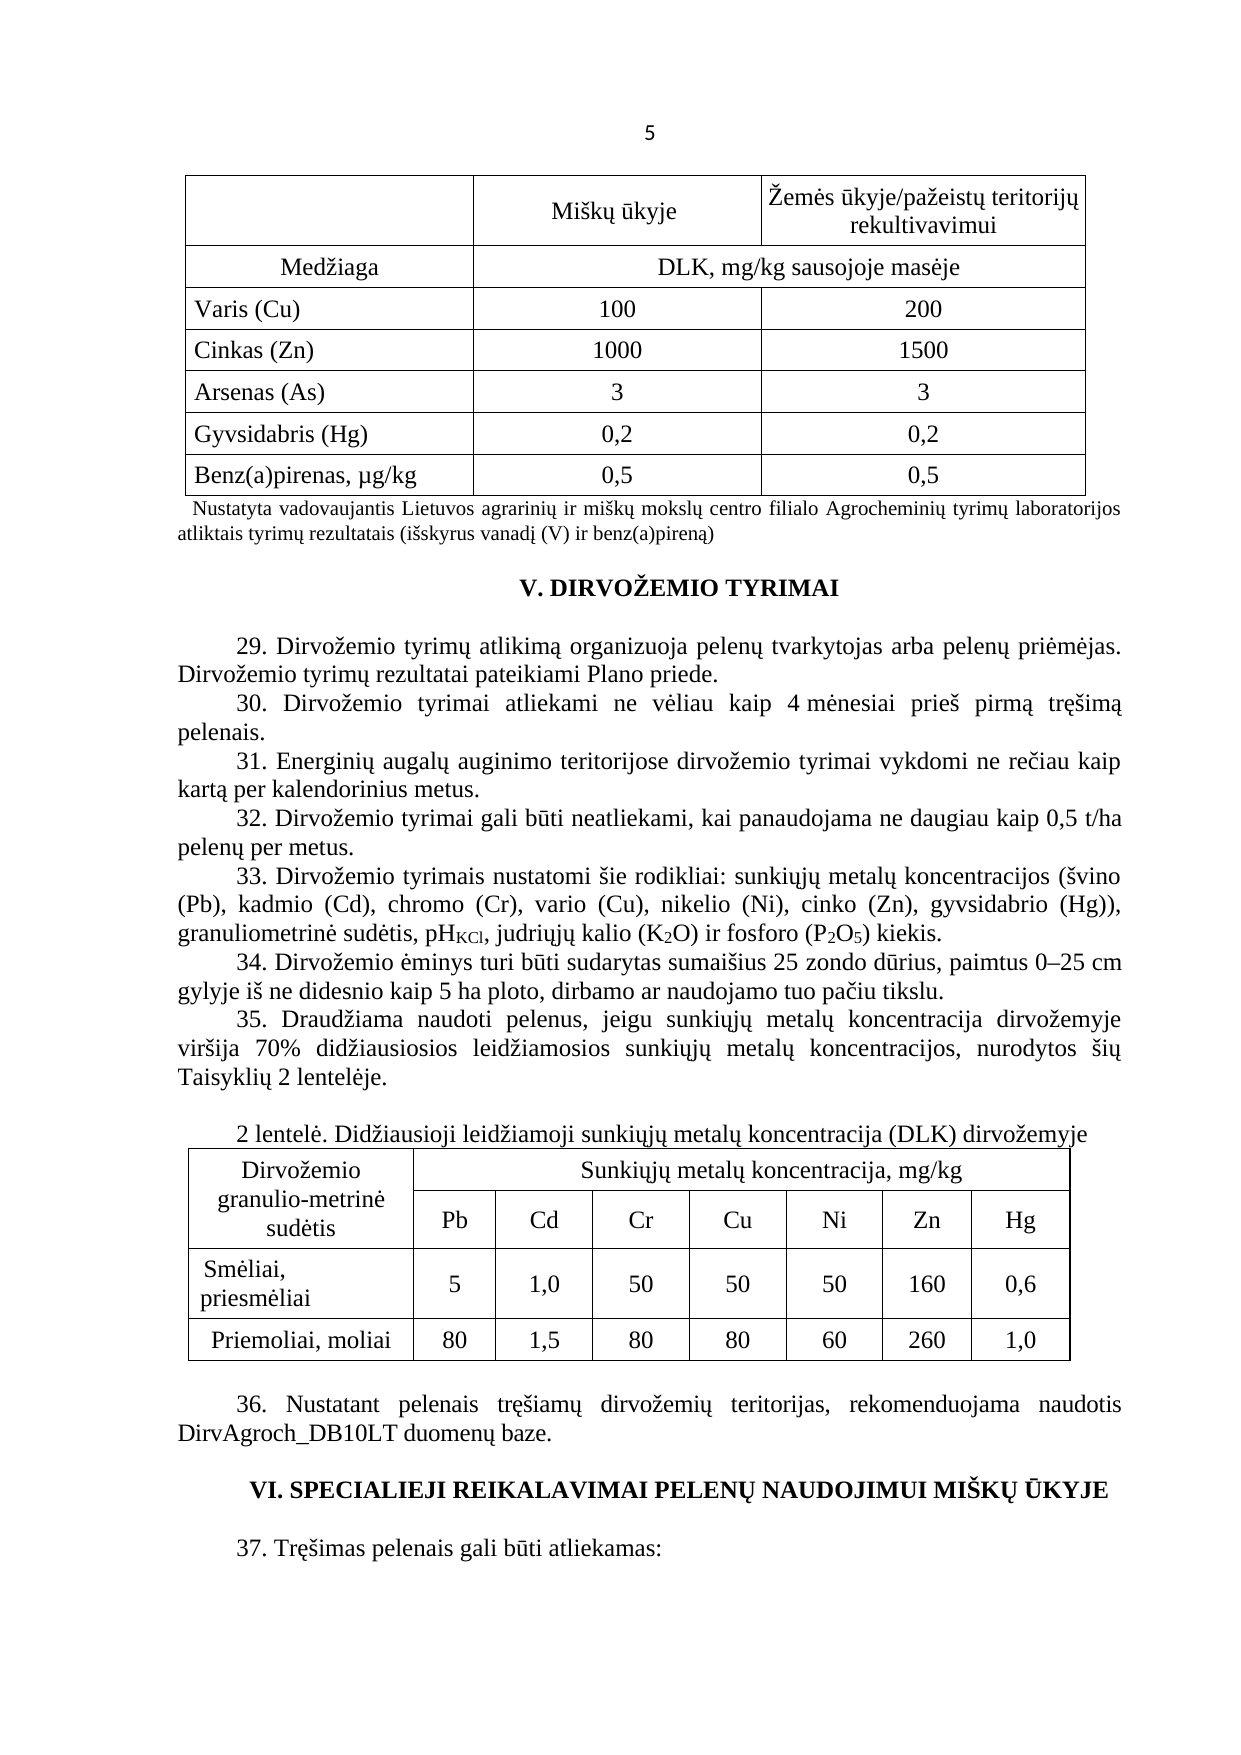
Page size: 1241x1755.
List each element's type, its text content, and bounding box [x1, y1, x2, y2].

table_header Sunkiųjų metalų koncentracija, mg/kg [414, 1149, 1069, 1190]
table_header Žemės ūkyje/pažeistų teritorijų rekultivavimui [762, 176, 1085, 245]
text 33. Dirvožemio tyrimais nustatomi šie rodikliai: sunkiųjų metalų koncentracijos (švino (Pb), kadmio (Cd), chromo (Cr), vario (Cu), nikelio (Ni), cinko (Zn), gyvsidabrio (Hg)), granuliometrinė sudėtis, pHKCl, judriųjų kalio (K2O) ir fosforo (P2O5) kiekis. [177, 861, 1122, 947]
table_cell 80 [414, 1319, 495, 1359]
table_cell Benz(a)pirenas, µg/kg [186, 455, 473, 495]
table_cell 100 [474, 288, 761, 329]
text 2 lentelė. Didžiausioji leidžiamoji sunkiųjų metalų koncentracija (DLK) dirvožemyje [177, 1119, 1122, 1148]
table_cell 80 [593, 1319, 689, 1359]
table_cell 0,5 [474, 455, 761, 495]
table_cell DLK, mg/kg sausojoje masėje [474, 246, 1085, 287]
table_cell Zn [883, 1191, 971, 1247]
text 32. Dirvožemio tyrimai gali būti neatliekami, kai panaudojama ne daugiau kaip 0,5 t/ha pelenų per metus. [177, 803, 1122, 861]
table_cell 200 [762, 288, 1085, 329]
text 36. Nustatant pelenais tręšiamų dirvožemių teritorijas, rekomenduojama naudotis DirvAgroch_DB10LT duomenų baze. [177, 1389, 1122, 1447]
table_cell Gyvsidabris (Hg) [186, 413, 473, 454]
table_cell Cr [593, 1191, 689, 1247]
table_cell 160 [883, 1249, 971, 1318]
table_cell 1000 [474, 330, 761, 370]
text 34. Dirvožemio ėminys turi būti sudarytas sumaišius 25 zondo dūrius, paimtus 0–25 cm gylyje iš ne didesnio kaip 5 ha ploto, dirbamo ar naudojamo tuo pačiu tikslu. [177, 947, 1122, 1004]
table_cell 5 [414, 1249, 495, 1318]
table_cell 0,2 [474, 413, 761, 454]
table_cell 50 [787, 1249, 882, 1318]
table_cell 0,5 [762, 455, 1085, 495]
table_cell Smėliai, priesmėliai [189, 1249, 413, 1318]
table_cell 50 [690, 1249, 786, 1318]
text VI. SPECIALIEJI reikalavimai pelenų naudojimui miškų ūkyje [177, 1476, 1122, 1504]
table_cell Hg [972, 1191, 1069, 1247]
text Nustatyta vadovaujantis Lietuvos agrarinių ir miškų mokslų centro filialo Agrocheminių tyrimų laboratorijos atliktais tyrimų rezultatais (išskyrus vanadį (V) ir benz(a)pireną) [177, 496, 1122, 544]
text 29. Dirvožemio tyrimų atlikimą organizuoja pelenų tvarkytojas arba pelenų priėmėjas. Dirvožemio tyrimų rezultatai pateikiami Plano priede. [177, 631, 1122, 688]
table_cell 50 [593, 1249, 689, 1318]
table_cell 3 [474, 371, 761, 412]
table_cell Priemoliai, moliai [189, 1319, 413, 1359]
table_cell 1,0 [972, 1319, 1069, 1359]
table_cell Arsenas (As) [186, 371, 473, 412]
text 30. Dirvožemio tyrimai atliekami ne vėliau kaip 4 mėnesiai prieš pirmą tręšimą pelenais. [177, 688, 1122, 746]
table_cell 260 [883, 1319, 971, 1359]
table_cell Cu [690, 1191, 786, 1247]
table_cell 60 [787, 1319, 882, 1359]
text V. DIRVOŽEMIO TYRIMAI [177, 573, 1122, 602]
table_cell 1,5 [496, 1319, 592, 1359]
table_header Dirvožemio granulio-metrinė sudėtis [189, 1149, 413, 1247]
table_cell 1,0 [496, 1249, 592, 1318]
table_cell 1500 [762, 330, 1085, 370]
table_cell 3 [762, 371, 1085, 412]
table_cell 80 [690, 1319, 786, 1359]
text 35. Draudžiama naudoti pelenus, jeigu sunkiųjų metalų koncentracija dirvožemyje viršija 70% didžiausiosios leidžiamosios sunkiųjų metalų koncentracijos, nurodytos šių Taisyklių 2 lentelėje. [177, 1004, 1122, 1091]
table_cell Medžiaga [186, 246, 473, 287]
table_cell Ni [787, 1191, 882, 1247]
table_cell Varis (Cu) [186, 288, 473, 329]
table_header [186, 176, 473, 245]
table_cell 0,2 [762, 413, 1085, 454]
table_cell Cd [496, 1191, 592, 1247]
table_cell 0,6 [972, 1249, 1069, 1318]
table_header Miškų ūkyje [474, 176, 761, 245]
text 37. Tręšimas pelenais gali būti atliekamas: [177, 1533, 1122, 1562]
text 31. Energinių augalų auginimo teritorijose dirvožemio tyrimai vykdomi ne rečiau kaip kartą per kalendorinius metus. [177, 746, 1122, 803]
table_cell Pb [414, 1191, 495, 1247]
table_cell Cinkas (Zn) [186, 330, 473, 370]
